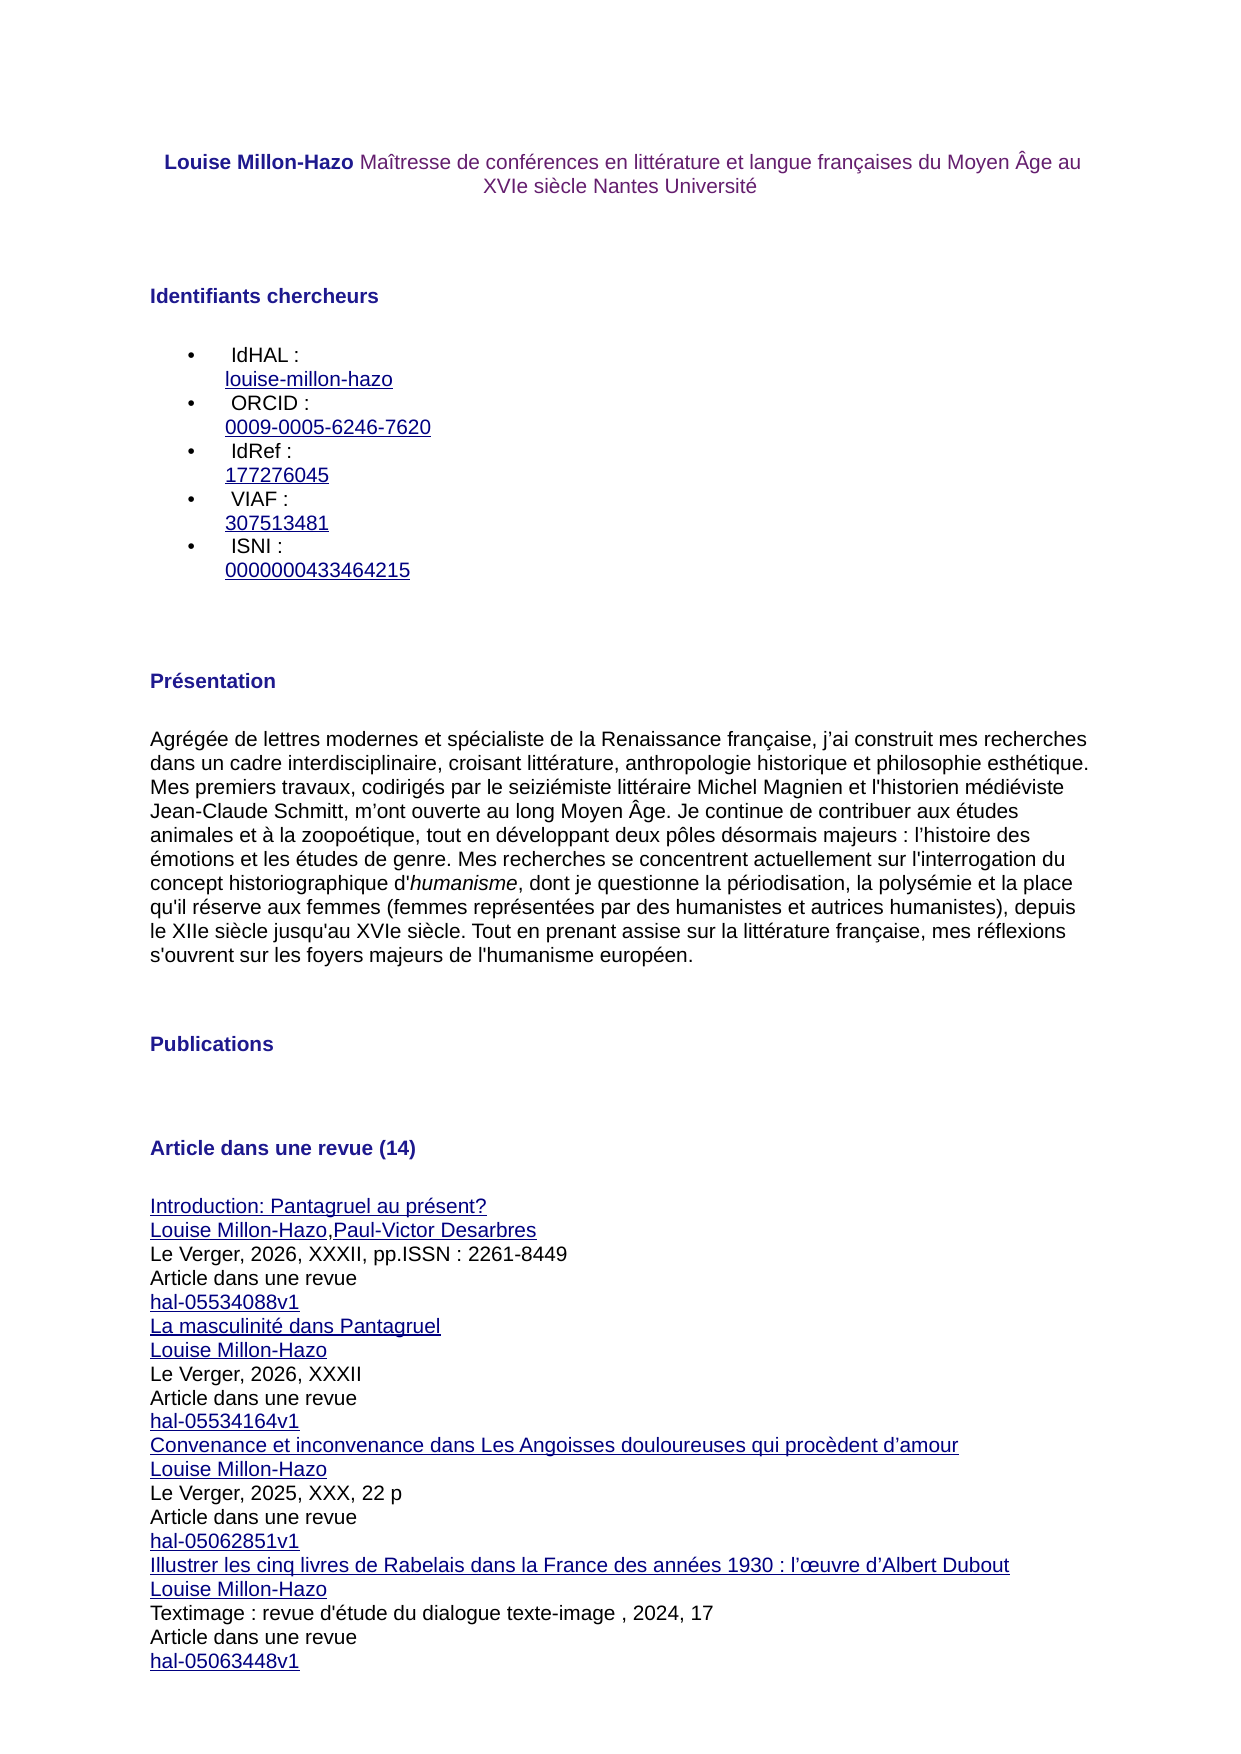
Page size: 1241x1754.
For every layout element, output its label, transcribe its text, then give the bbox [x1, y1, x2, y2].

subtitle Louise Millon-Hazo Maîtresse de conférences en littérature et langue françaises du Moyen Âge au XVIe siècle Nantes Université [150, 150, 1090, 198]
list VIAF : [187, 486, 1090, 510]
list 307513481 [187, 510, 1090, 534]
table_cell La masculinité dans Pantagruel Louise Millon-Hazo Le Verger, 2026, XXXII Article dans une revue hal-05534164v1 [150, 1314, 1090, 1433]
list IdHAL : [187, 343, 1090, 367]
list 0000000433464215 [187, 558, 1090, 582]
subtitle Article dans une revue (14) [150, 1135, 1090, 1159]
list ORCID : [187, 391, 1090, 414]
table_cell Illustrer les cinq livres de Rabelais dans la France des années 1930 : l’œuvre d’Albert Dubout Louise Millon-Hazo Textimage : revue d'étude du dialogue texte-image , 2024, 17 Article dans une revue hal-05063448v1 [150, 1553, 1090, 1673]
subtitle Identifiants chercheurs [150, 284, 1090, 308]
subtitle Présentation [150, 669, 1090, 693]
list IdRef : [187, 438, 1090, 462]
table_header Introduction: Pantagruel au présent? Louise Millon-Hazo,Paul-Victor Desarbres Le Verger, 2026, XXXII, pp.ISSN : 2261-8449 Article dans une revue hal-05534088v1 [150, 1194, 1090, 1313]
list 0009-0005-6246-7620 [187, 414, 1090, 438]
list ISNI : [187, 534, 1090, 558]
text Agrégée de lettres modernes et spécialiste de la Renaissance française, j’ai construit mes recherches dans un cadre interdisciplinaire, croisant littérature, anthropologie historique et philosophie esthétique. Mes premiers travaux, codirigés par le seiziémiste littéraire Michel Magnien et l'historien médiéviste Jean-Claude Schmitt, m’ont ouverte au long Moyen Âge. Je continue de contribuer aux études animales et à la zoopoétique, tout en développant deux pôles désormais majeurs : l’histoire des émotions et les études de genre. Mes recherches se concentrent actuellement sur l'interrogation du concept historiographique d'humanisme, dont je questionne la périodisation, la polysémie et la place qu'il réserve aux femmes (femmes représentées par des humanistes et autrices humanistes), depuis le XIIe siècle jusqu'au XVIe siècle. Tout en prenant assise sur la littérature française, mes réflexions s'ouvrent sur les foyers majeurs de l'humanisme européen. [150, 727, 1090, 967]
list louise-millon-hazo [187, 367, 1090, 391]
list 177276045 [187, 462, 1090, 486]
subtitle Publications [150, 1032, 1090, 1056]
table_cell Convenance et inconvenance dans Les Angoisses douloureuses qui procèdent d’amour Louise Millon-Hazo Le Verger, 2025, XXX, 22 p Article dans une revue hal-05062851v1 [150, 1433, 1090, 1553]
